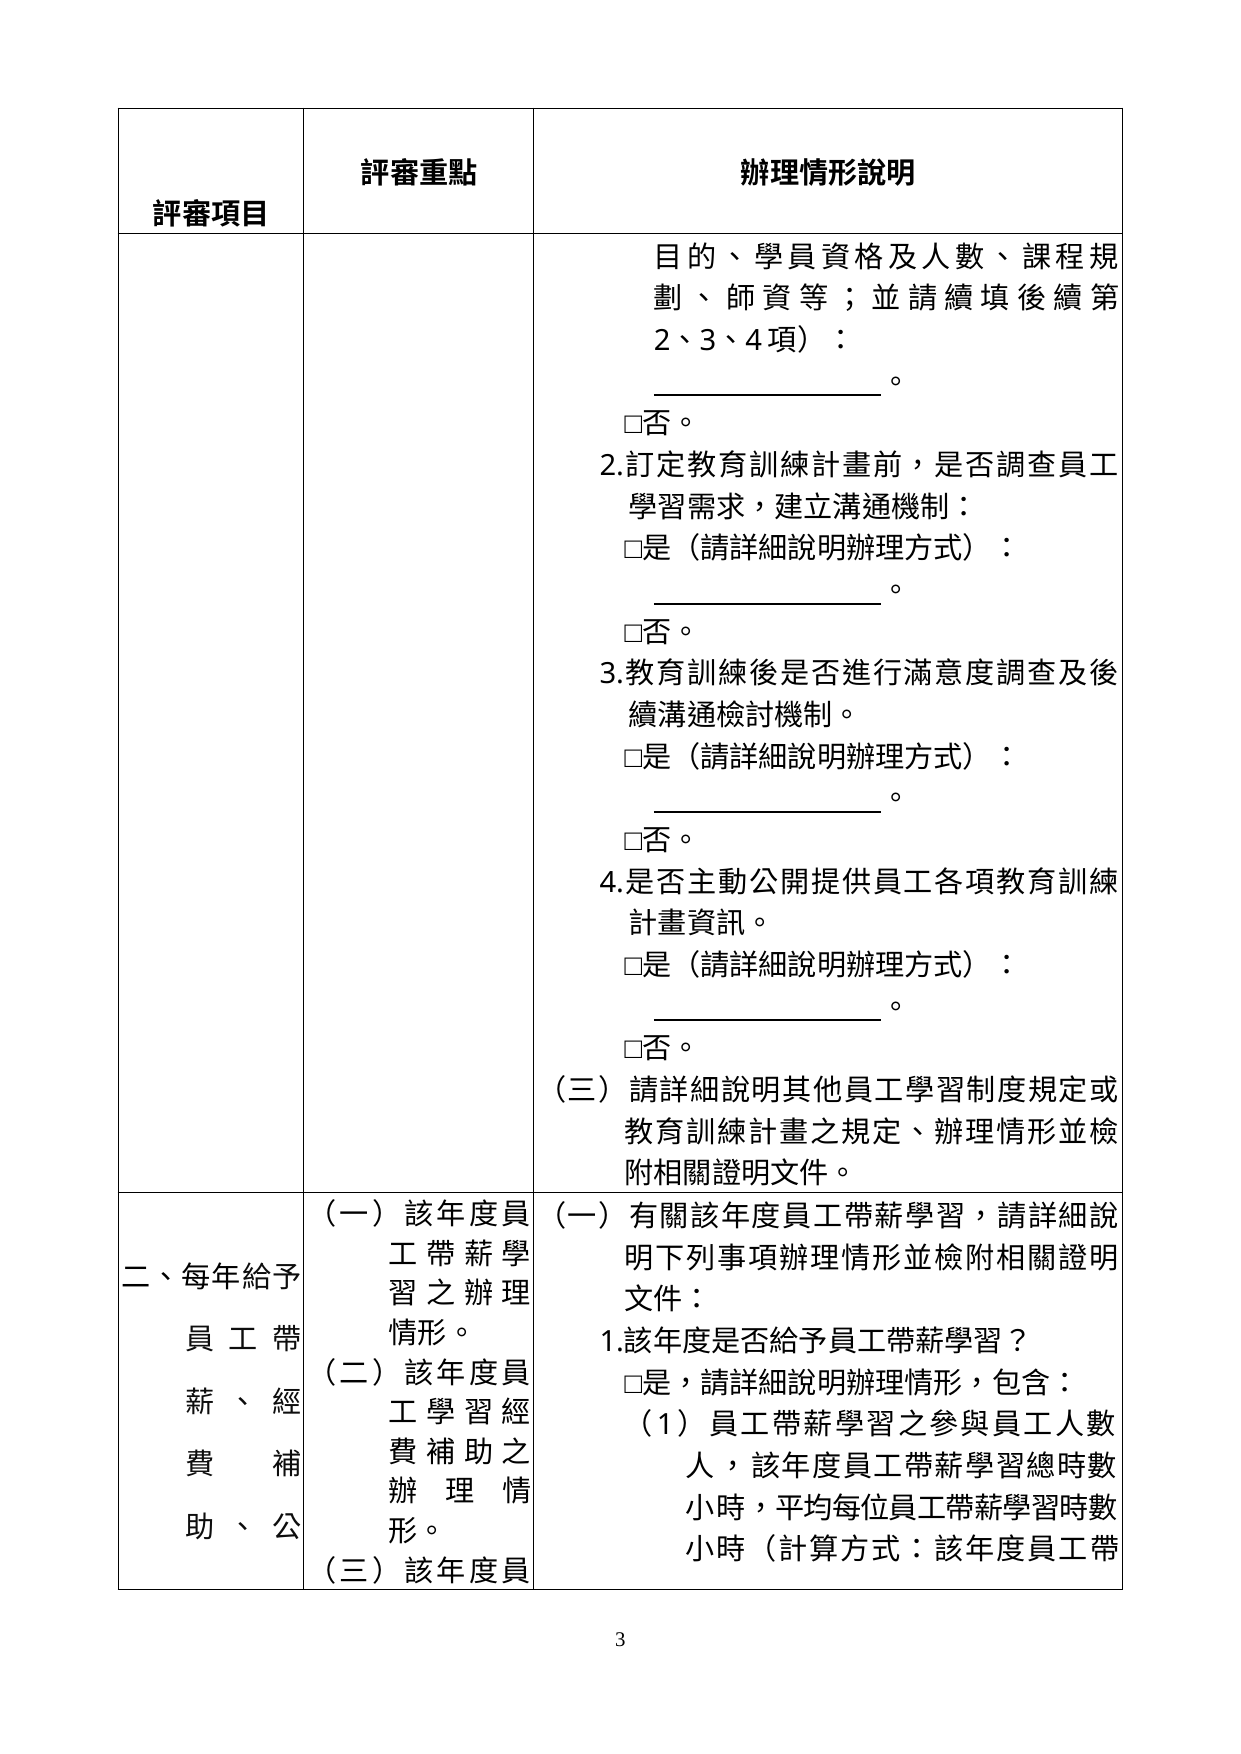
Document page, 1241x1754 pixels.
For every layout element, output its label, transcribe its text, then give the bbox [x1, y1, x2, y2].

table_cell （一）有關該年度員工帶薪學習，請詳細說明下列事項辦理情形並檢附相關證明文件： 1.該年度是否給予員工帶薪學習？ □是，請詳細說明辦理情形，包含： （1）員工帶薪學習之參與員工人數 人，該年度員工帶薪學習總時數 小時，平均每位員工帶薪學習時數 小時（計算方式：該年度員工帶 [534, 1193, 1122, 1589]
table_header 評審項目 [119, 109, 303, 233]
table_cell [119, 234, 303, 1192]
table_cell 二、每年給予員工帶薪、經費補助、公 [119, 1193, 303, 1589]
table_cell [304, 234, 533, 1192]
table_cell （一）該年度員工帶薪學習之辦理情形。 （二）該年度員工學習經費補助之辦理情形。 （三）該年度員 [304, 1193, 533, 1589]
table_header 評審重點 [304, 109, 533, 233]
table_cell 目的、學員資格及人數、課程規劃、師資等；並請續填後續第2、3、4項）： 。 □否。 2.訂定教育訓練計畫前，是否調查員工學習需求，建立溝通機制： □是（請詳細說明辦理方式）： 。 □否。 3.教育訓練後是否進行滿意度調查及後續溝通檢討機制。 □是（請詳細說明辦理方式）： 。 □否。 4.是否主動公開提供員工各項教育訓練計畫資訊。 □是（請詳細說明辦理方式）： 。 □否。 （三）請詳細說明其他員工學習制度規定或教育訓練計畫之規定、辦理情形並檢附相關證明文件。 [534, 234, 1122, 1192]
table_header 辦理情形說明 [534, 109, 1122, 233]
